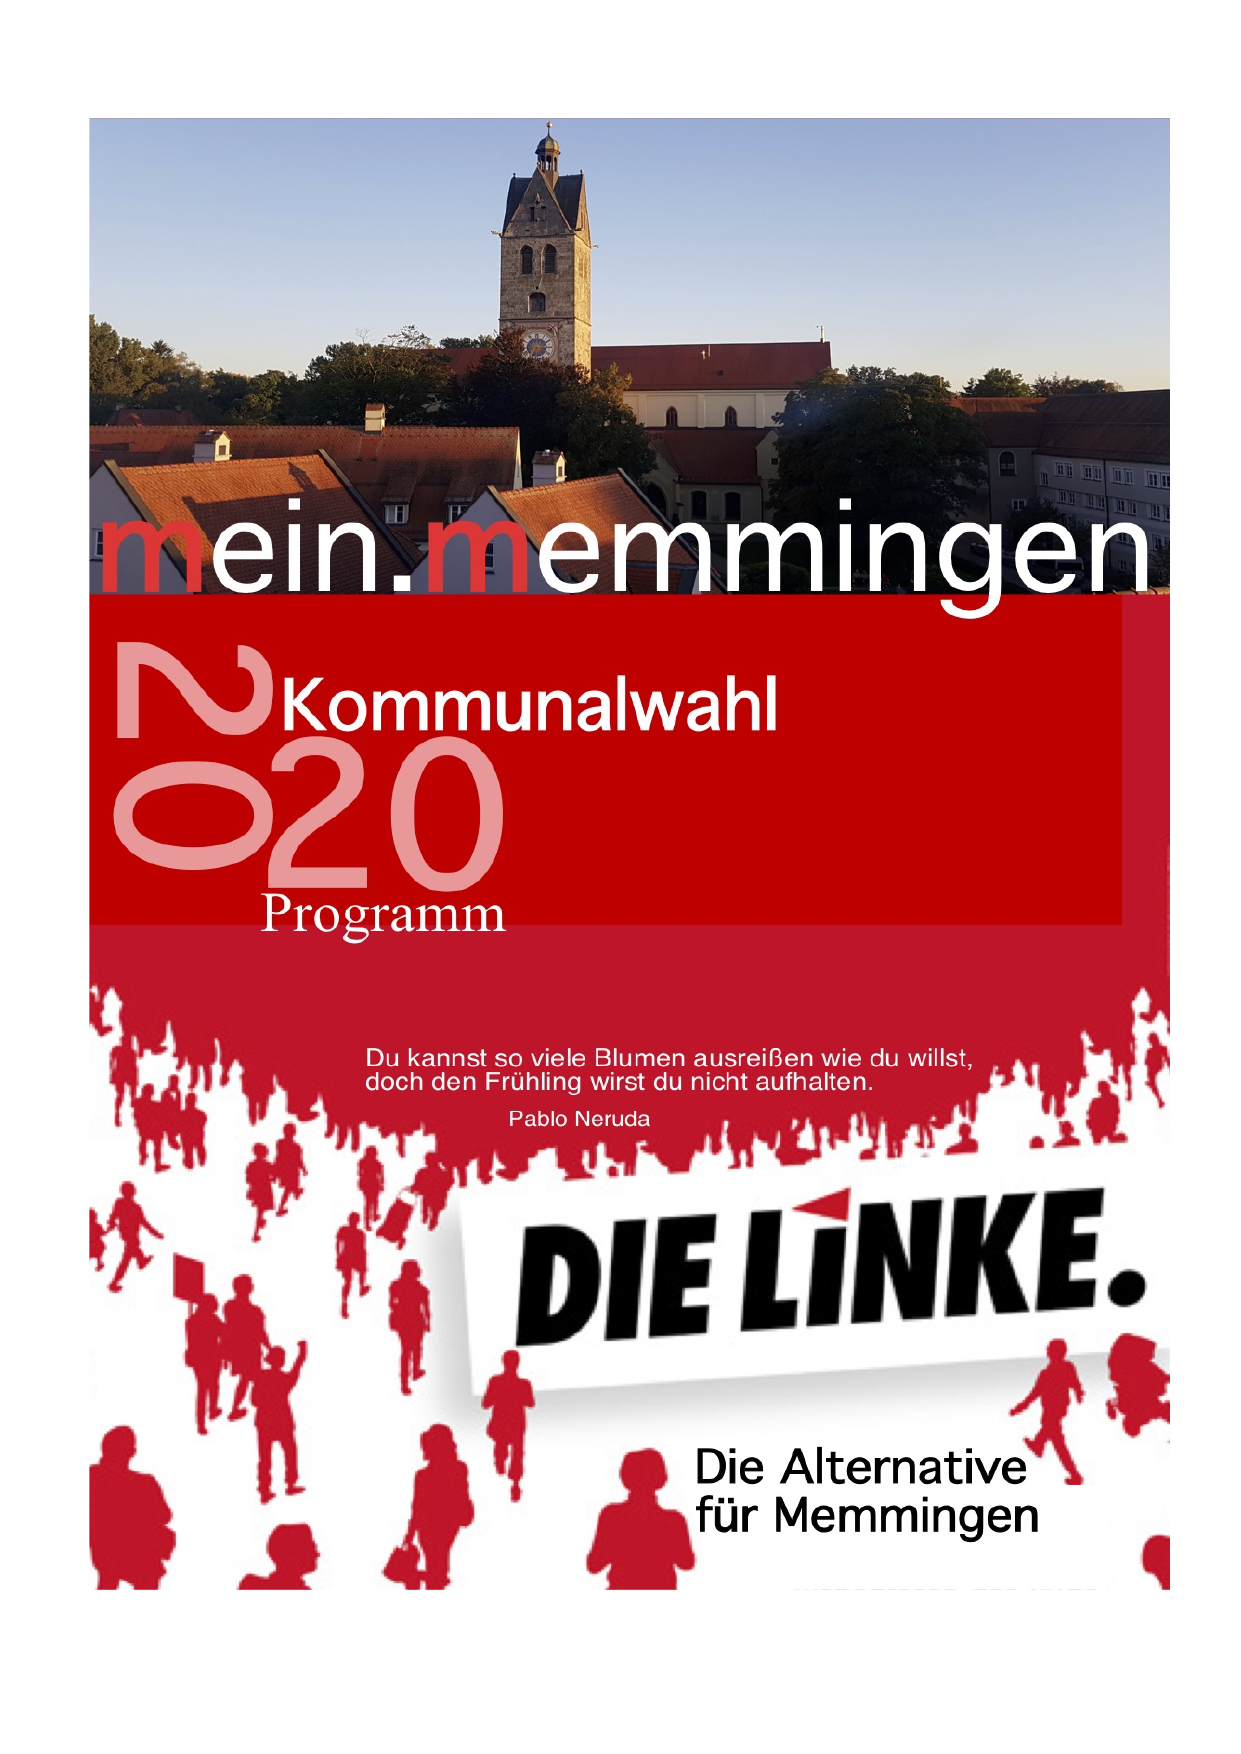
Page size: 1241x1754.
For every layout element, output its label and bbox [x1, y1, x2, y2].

picture [89, 118, 1170, 1636]
